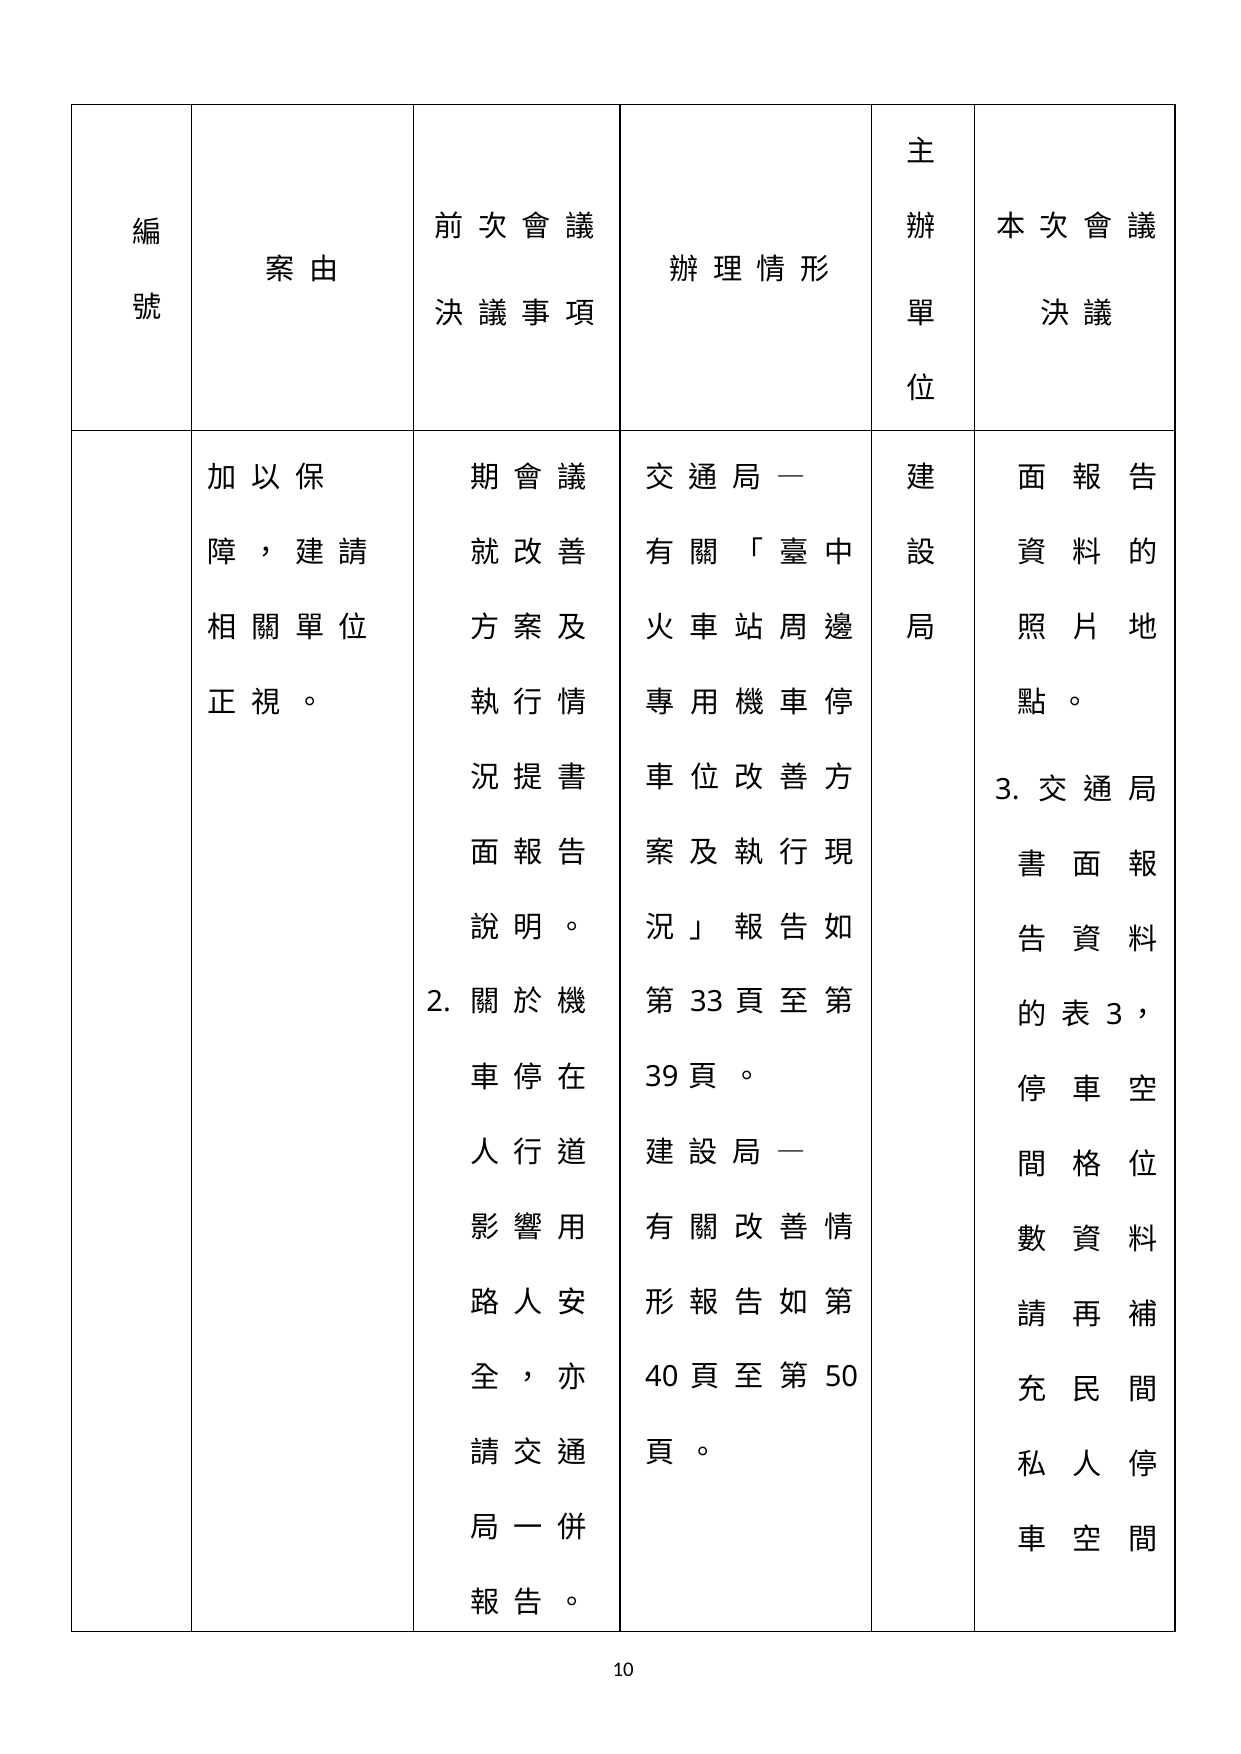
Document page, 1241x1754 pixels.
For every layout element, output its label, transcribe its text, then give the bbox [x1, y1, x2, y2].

table_header 前次會議 決議事項 [414, 105, 619, 429]
table_cell 繼續列管。 請建設局下次會議說明，書面報告資料的照片地點。 交通局書面報告資料的表3，停車空間格位數資料請再補充民間私人停車空間格位數資料。 [975, 431, 1174, 1631]
table_header 主辦 單位 [872, 105, 974, 429]
table_header 本次會議 決議 [975, 105, 1174, 429]
table_cell 交通局— 有關「臺中火車站周邊專用機車停車位改善方案及執行現況」報告如第33頁至第39頁。 建設局— 有關改善情形報告如第40頁至第50頁。 [621, 431, 871, 1631]
table_cell 期會議就改善方案及執行情況提書面報告說明。 關於機車停在人行道影響用路人安全，亦請交通局一併報告。 [414, 431, 619, 1631]
table_header 編號 [72, 105, 191, 429]
table_header 案由 [192, 105, 413, 429]
table_cell 加以保障，建請相關單位正視。 [192, 431, 413, 1631]
table_cell [72, 431, 191, 1631]
table_cell 建設局 [872, 431, 974, 1631]
table_header 辦理情形 [621, 105, 871, 429]
